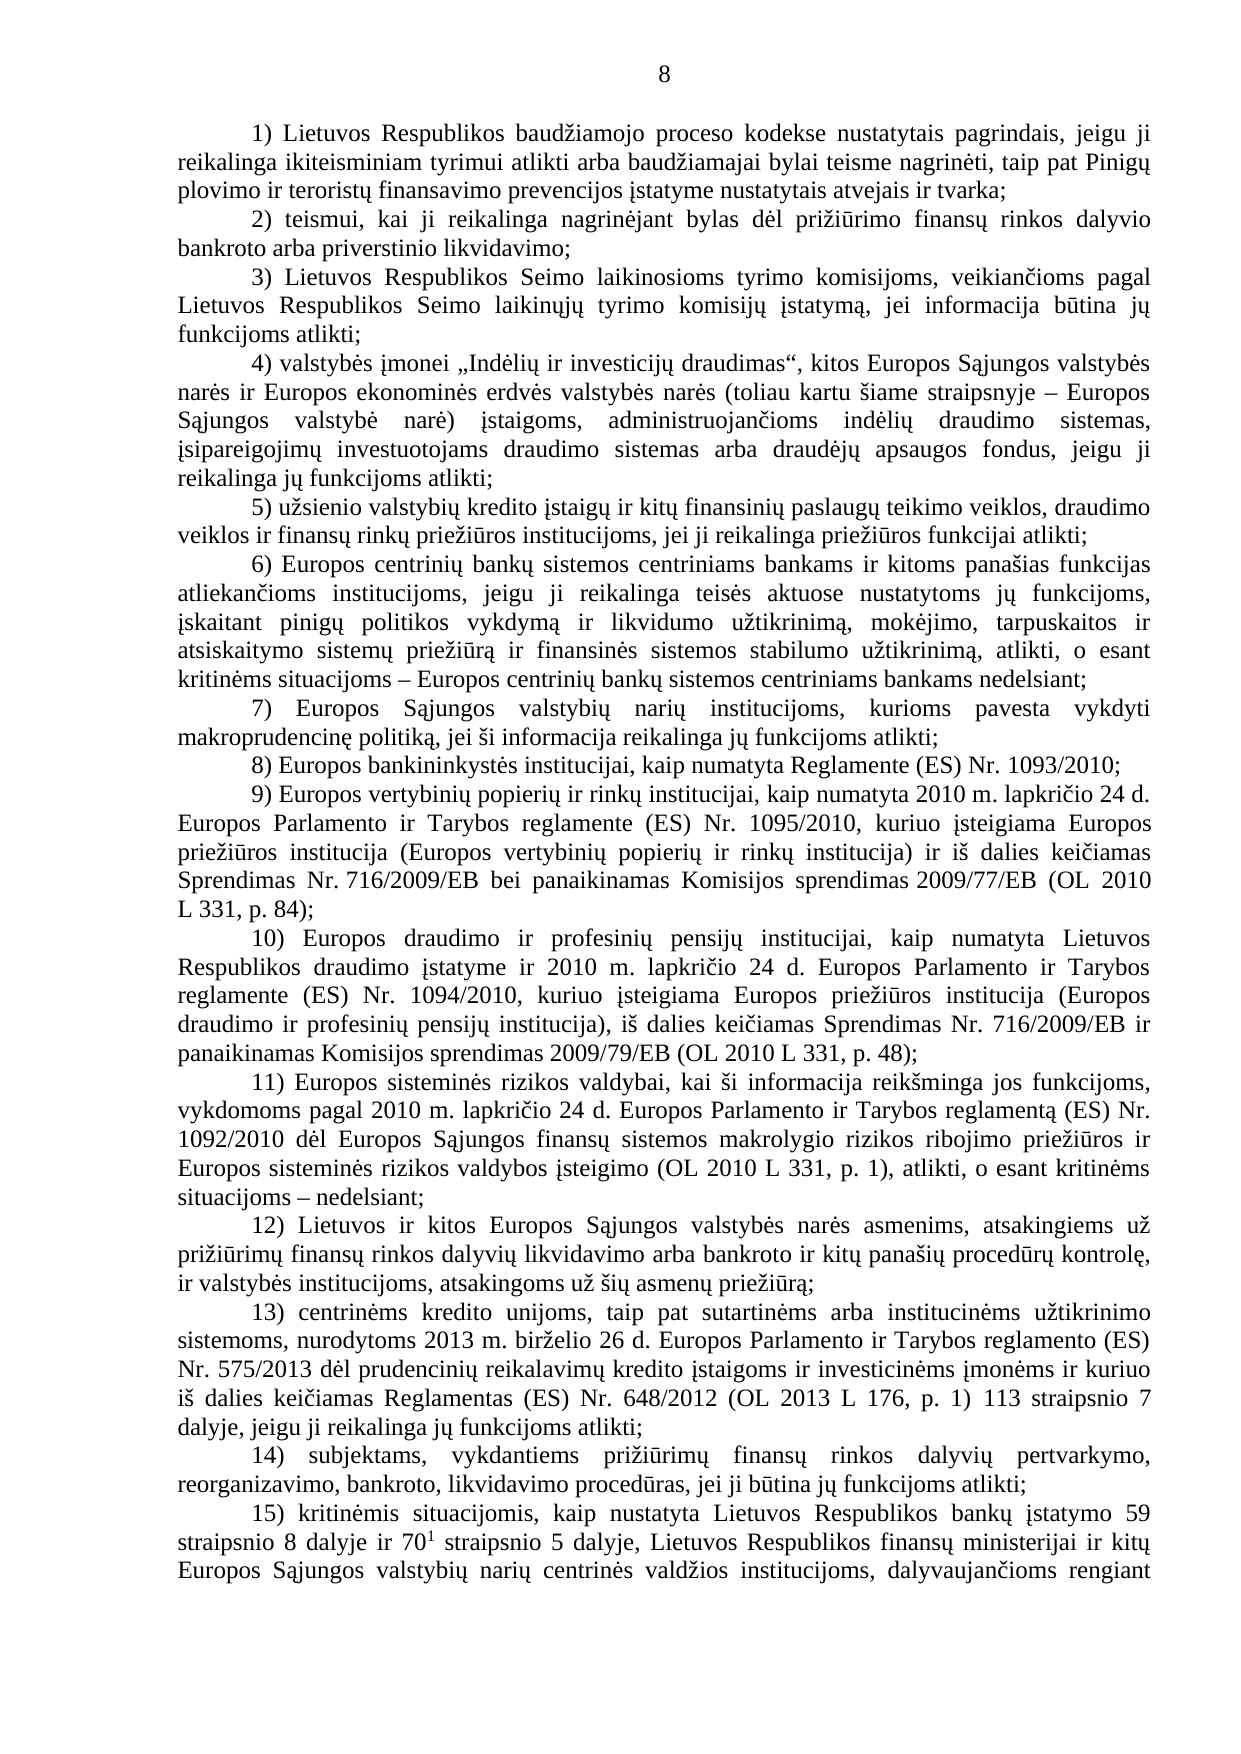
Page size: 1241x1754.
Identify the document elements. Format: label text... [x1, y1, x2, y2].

text 11) Europos sisteminės rizikos valdybai, kai ši informacija reikšminga jos funkcijoms, vykdomoms pagal 2010 m. lapkričio 24 d. Europos Parlamento ir Tarybos reglamentą (ES) Nr. 1092/2010 dėl Europos Sąjungos finansų sistemos makrolygio rizikos ribojimo priežiūros ir Europos sisteminės rizikos valdybos įsteigimo (OL 2010 L 331, p. 1), atlikti, o esant kritinėms situacijoms – nedelsiant; [177, 1067, 1152, 1211]
text 9) Europos vertybinių popierių ir rinkų institucijai, kaip numatyta 2010 m. lapkričio 24 d. Europos Parlamento ir Tarybos reglamente (ES) Nr. 1095/2010, kuriuo įsteigiama Europos priežiūros institucija (Europos vertybinių popierių ir rinkų institucija) ir iš dalies keičiamas Sprendimas Nr. 716/2009/EB bei panaikinamas Komisijos sprendimas 2009/77/EB (OL 2010 L 331, p. 84); [177, 779, 1152, 923]
text 6) Europos centrinių bankų sistemos centriniams bankams ir kitoms panašias funkcijas atliekančioms institucijoms, jeigu ji reikalinga teisės aktuose nustatytoms jų funkcijoms, įskaitant pinigų politikos vykdymą ir likvidumo užtikrinimą, mokėjimo, tarpuskaitos ir atsiskaitymo sistemų priežiūrą ir finansinės sistemos stabilumo užtikrinimą, atlikti, o esant kritinėms situacijoms – Europos centrinių bankų sistemos centriniams bankams nedelsiant; [177, 549, 1152, 693]
text 8) Europos bankininkystės institucijai, kaip numatyta Reglamente (ES) Nr. 1093/2010; [177, 751, 1152, 779]
text 2) teismui, kai ji reikalinga nagrinėjant bylas dėl prižiūrimo finansų rinkos dalyvio bankroto arba priverstinio likvidavimo; [177, 204, 1152, 262]
text 12) Lietuvos ir kitos Europos Sąjungos valstybės narės asmenims, atsakingiems už prižiūrimų finansų rinkos dalyvių likvidavimo arba bankroto ir kitų panašių procedūrų kontrolę, ir valstybės institucijoms, atsakingoms už šių asmenų priežiūrą; [177, 1211, 1152, 1297]
text 7) Europos Sąjungos valstybių narių institucijoms, kurioms pavesta vykdyti makroprudencinę politiką, jei ši informacija reikalinga jų funkcijoms atlikti; [177, 693, 1152, 751]
text 13) centrinėms kredito unijoms, taip pat sutartinėms arba institucinėms užtikrinimo sistemoms, nurodytoms 2013 m. birželio 26 d. Europos Parlamento ir Tarybos reglamento (ES) Nr. 575/2013 dėl prudencinių reikalavimų kredito įstaigoms ir investicinėms įmonėms ir kuriuo iš dalies keičiamas Reglamentas (ES) Nr. 648/2012 (OL 2013 L 176, p. 1) 113 straipsnio 7 dalyje, jeigu ji reikalinga jų funkcijoms atlikti; [177, 1297, 1152, 1441]
text 15) kritinėmis situacijomis, kaip nustatyta Lietuvos Respublikos bankų įstatymo 59 straipsnio 8 dalyje ir 701 straipsnio 5 dalyje, Lietuvos Respublikos finansų ministerijai ir kitų Europos Sąjungos valstybių narių centrinės valdžios institucijoms, dalyvaujančioms rengiant [177, 1498, 1152, 1584]
text 5) užsienio valstybių kredito įstaigų ir kitų finansinių paslaugų teikimo veiklos, draudimo veiklos ir finansų rinkų priežiūros institucijoms, jei ji reikalinga priežiūros funkcijai atlikti; [177, 492, 1152, 549]
text 1) Lietuvos Respublikos baudžiamojo proceso kodekse nustatytais pagrindais, jeigu ji reikalinga ikiteisminiam tyrimui atlikti arba baudžiamajai bylai teisme nagrinėti, taip pat Pinigų plovimo ir teroristų finansavimo prevencijos įstatyme nustatytais atvejais ir tvarka; [177, 118, 1152, 204]
text 4) valstybės įmonei „Indėlių ir investicijų draudimas“, kitos Europos Sąjungos valstybės narės ir Europos ekonominės erdvės valstybės narės (toliau kartu šiame straipsnyje – Europos Sąjungos valstybė narė) įstaigoms, administruojančioms indėlių draudimo sistemas, įsipareigojimų investuotojams draudimo sistemas arba draudėjų apsaugos fondus, jeigu ji reikalinga jų funkcijoms atlikti; [177, 348, 1152, 492]
text 14) subjektams, vykdantiems prižiūrimų finansų rinkos dalyvių pertvarkymo, reorganizavimo, bankroto, likvidavimo procedūras, jei ji būtina jų funkcijoms atlikti; [177, 1441, 1152, 1498]
text 10) Europos draudimo ir profesinių pensijų institucijai, kaip numatyta Lietuvos Respublikos draudimo įstatyme ir 2010 m. lapkričio 24 d. Europos Parlamento ir Tarybos reglamente (ES) Nr. 1094/2010, kuriuo įsteigiama Europos priežiūros institucija (Europos draudimo ir profesinių pensijų institucija), iš dalies keičiamas Sprendimas Nr. 716/2009/EB ir panaikinamas Komisijos sprendimas 2009/79/EB (OL 2010 L 331, p. 48); [177, 923, 1152, 1067]
text 3) Lietuvos Respublikos Seimo laikinosioms tyrimo komisijoms, veikiančioms pagal Lietuvos Respublikos Seimo laikinųjų tyrimo komisijų įstatymą, jei informacija būtina jų funkcijoms atlikti; [177, 262, 1152, 348]
